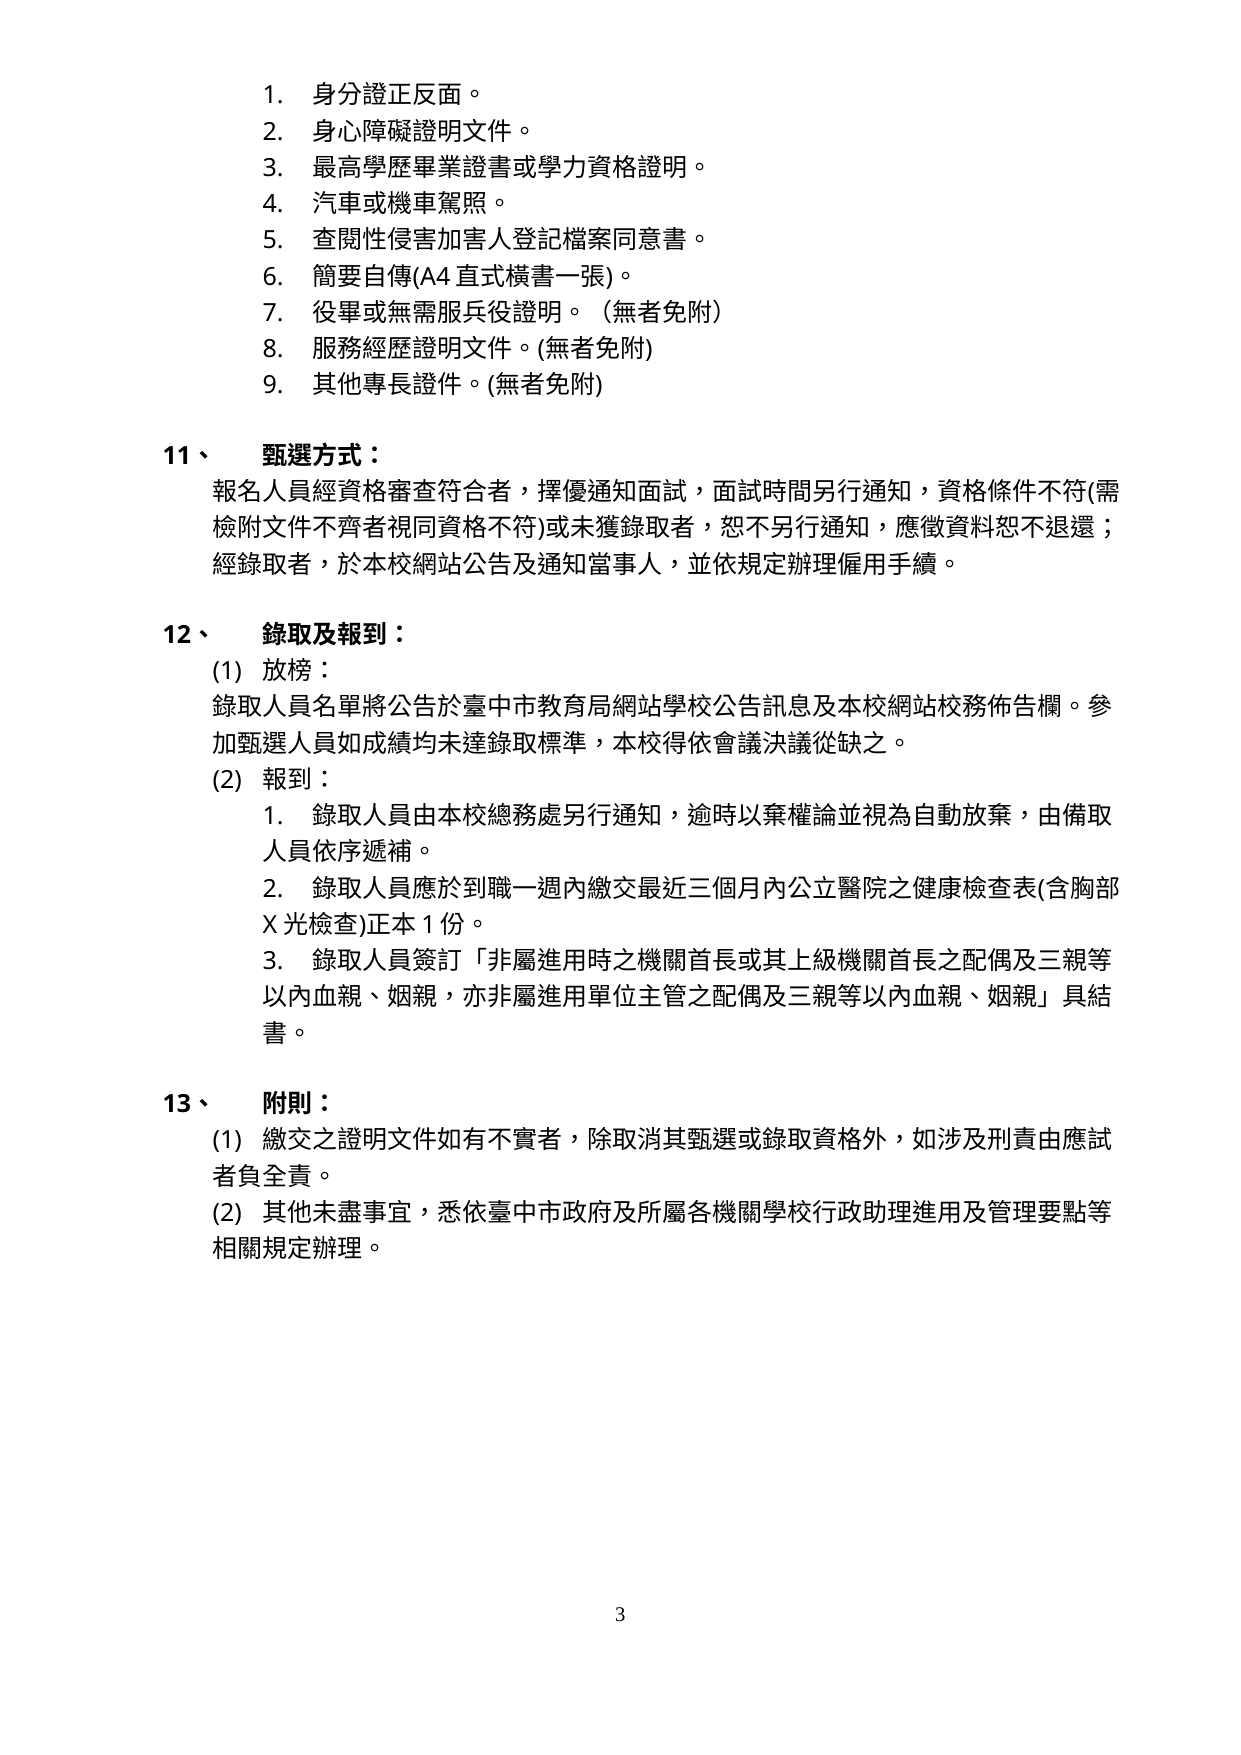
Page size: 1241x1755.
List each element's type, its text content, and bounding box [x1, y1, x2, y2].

list 身心障礙證明文件。 [262, 111, 1128, 147]
list 汽車或機車駕照。 [262, 184, 1128, 220]
list 查閱性侵害加害人登記檔案同意書。 [262, 220, 1128, 256]
list 附則： [162, 1083, 1128, 1120]
list 錄取人員簽訂「非屬進用時之機關首長或其上級機關首長之配偶及三親等以內血親、姻親，亦非屬進用單位主管之配偶及三親等以內血親、姻親」具結書。 [262, 941, 1128, 1049]
list 報到： [212, 759, 1128, 796]
list 其他未盡事宜，悉依臺中市政府及所屬各機關學校行政助理進用及管理要點等相關規定辦理。 [212, 1192, 1128, 1265]
list 簡要自傳(A4直式橫書一張)。 [262, 256, 1128, 292]
list 錄取人員由本校總務處另行通知，逾時以棄權論並視為自動放棄，由備取人員依序遞補。 [262, 796, 1128, 868]
list 錄取及報到： [162, 614, 1128, 651]
list 錄取人員應於到職一週內繳交最近三個月內公立醫院之健康檢查表(含胸部 X 光檢查)正本1份。 [262, 868, 1128, 941]
list 繳交之證明文件如有不實者，除取消其甄選或錄取資格外，如涉及刑責由應試者負全責。 [212, 1120, 1128, 1192]
text 錄取人員名單將公告於臺中市教育局網站學校公告訊息及本校網站校務佈告欄。參加甄選人員如成績均未達錄取標準，本校得依會議決議從缺之。 [212, 687, 1128, 759]
list 身分證正反面。 [262, 75, 1128, 111]
list 其他專長證件。(無者免附) [262, 365, 1128, 401]
list 甄選方式： [162, 435, 1128, 472]
list 最高學歷畢業證書或學力資格證明。 [262, 147, 1128, 184]
list 放榜： [212, 651, 1128, 687]
list 服務經歷證明文件。(無者免附) [262, 329, 1128, 365]
list 役畢或無需服兵役證明。（無者免附） [262, 292, 1128, 329]
text 報名人員經資格審查符合者，擇優通知面試，面試時間另行通知，資格條件不符(需檢附文件不齊者視同資格不符)或未獲錄取者，恕不另行通知，應徵資料恕不退還；經錄取者，於本校網站公告及通知當事人，並依規定辦理僱用手續。 [212, 472, 1128, 580]
